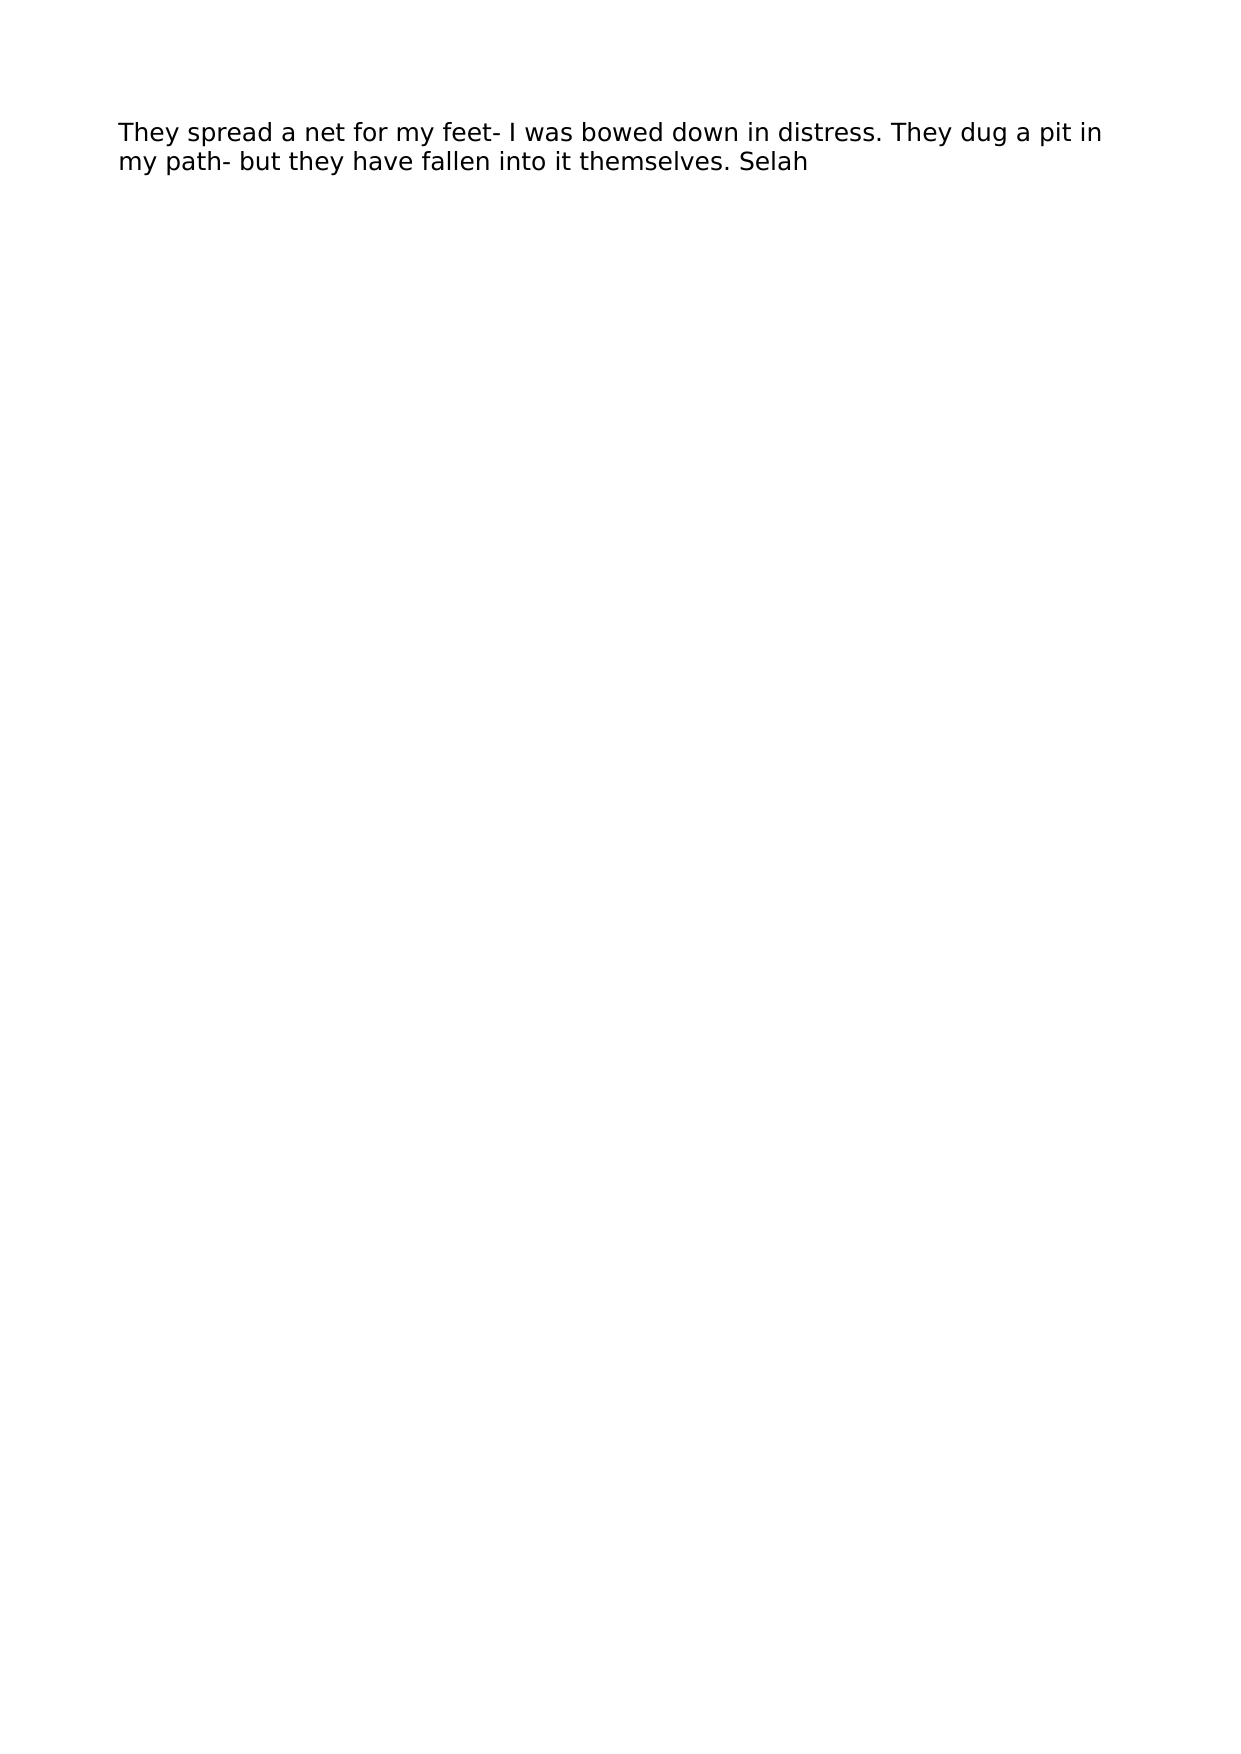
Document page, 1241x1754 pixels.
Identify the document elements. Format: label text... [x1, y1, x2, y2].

text They spread a net for my feet- I was bowed down in distress. They dug a pit in my path- but they have fallen into it themselves. Selah [118, 118, 1122, 176]
